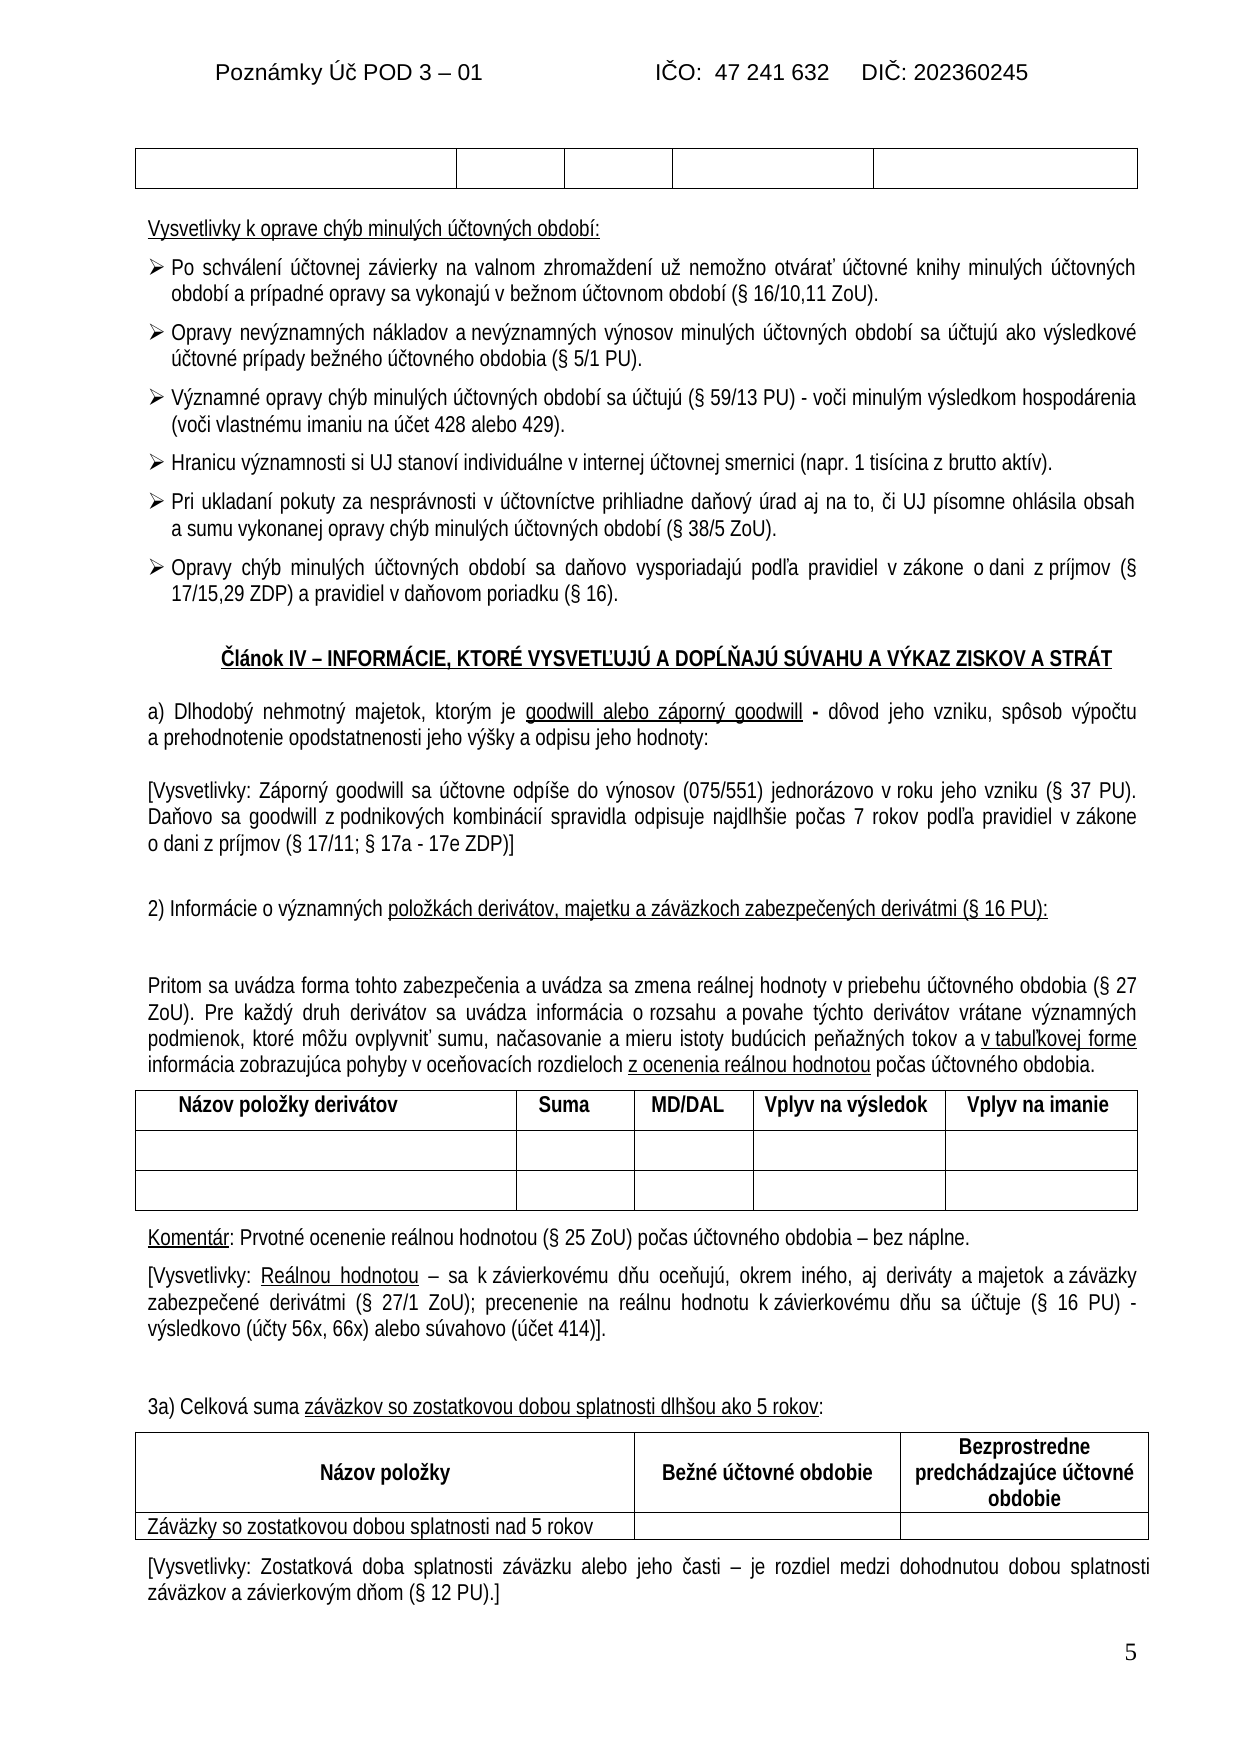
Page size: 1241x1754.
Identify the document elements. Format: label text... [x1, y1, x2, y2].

list Po schválení účtovnej závierky na valnom zhromaždení už nemožno otvárať účtovné knihy minulých účtovných období a prípadné opravy sa vykonajú v bežnom účtovnom období (§ 16/10,11 ZoU). [148, 254, 1137, 306]
text Pritom sa uvádza forma tohto zabezpečenia a uvádza sa zmena reálnej hodnoty v priebehu účtovného obdobia (§ 27 ZoU). Pre každý druh derivátov sa uvádza informácia o rozsahu a povahe týchto derivátov vrátane významných podmienok, ktoré môžu ovplyvniť sumu, načasovanie a mieru istoty budúcich peňažných tokov a v tabuľkovej forme informácia zobrazujúca pohyby v oceňovacích rozdieloch z ocenenia reálnou hodnotou počas účtovného obdobia. [148, 972, 1137, 1078]
text 3a) Celková suma záväzkov so zostatkovou dobou splatnosti dlhšou ako 5 rokov: [148, 1393, 1151, 1419]
list Hranicu významnosti si UJ stanoví individuálne v internej účtovnej smernici (napr. 1 tisícina z brutto aktív). [148, 449, 1137, 476]
table_header Vplyv na imanie [946, 1091, 1137, 1130]
text a) Dlhodobý nehmotný majetok, ktorým je goodwill alebo záporný goodwill - dôvod jeho vzniku, spôsob výpočtu a prehodnotenie opodstatnenosti jeho výšky a odpisu jeho hodnoty: [148, 698, 1137, 750]
text Komentár: Prvotné ocenenie reálnou hodnotou (§ 25 ZoU) počas účtovného obdobia – bez náplne. [148, 1223, 1186, 1250]
table_header MD/DAL [635, 1091, 753, 1130]
table_cell [635, 1513, 900, 1539]
table_header Bezprostredne predchádzajúce účtovné obdobie [901, 1433, 1148, 1512]
list Opravy chýb minulých účtovných období sa daňovo vysporiadajú podľa pravidiel v zákone o dani z príjmov (§ 17/15,29 ZDP) a pravidiel v daňovom poriadku (§ 16). [148, 553, 1137, 606]
table_cell [946, 1131, 1137, 1170]
table_cell [874, 149, 1137, 187]
table_cell [754, 1131, 945, 1170]
table_cell [136, 149, 456, 187]
list Významné opravy chýb minulých účtovných období sa účtujú (§ 59/13 PU) - voči minulým výsledkom hospodárenia (voči vlastnému imaniu na účet 428 alebo 429). [148, 384, 1137, 437]
table_header Názov položky derivátov [136, 1091, 516, 1130]
text [Vysvetlivky: Záporný goodwill sa účtovne odpíše do výnosov (075/551) jednorázovo v roku jeho vzniku (§ 37 PU). Daňovo sa goodwill z podnikových kombinácií spravidla odpisuje najdlhšie počas 7 rokov podľa pravidiel v zákone o dani z príjmov (§ 17/11; § 17a - 17e ZDP)] [148, 777, 1137, 856]
table_cell [635, 1171, 753, 1210]
table_cell [517, 1171, 634, 1210]
text Článok IV – INFORMÁCIE, KTORÉ VYSVETĽUJÚ A DOPĹŇAJÚ SÚVAHU A VÝKAZ ZISKOV A STRÁT [148, 645, 1186, 671]
table_header Suma [517, 1091, 634, 1130]
table_header Názov položky [136, 1433, 634, 1512]
table_cell Záväzky so zostatkovou dobou splatnosti nad 5 rokov [136, 1513, 634, 1539]
text [Vysvetlivky: Reálnou hodnotou – sa k závierkovému dňu oceňujú, okrem iného, aj deriváty a majetok a záväzky zabezpečené derivátmi (§ 27/1 ZoU); precenenie na reálnu hodnotu k závierkovému dňu sa účtuje (§ 16 PU) - výsledkovo (účty 56x, 66x) alebo súvahovo (účet 414)]. [148, 1262, 1137, 1341]
table_cell [901, 1513, 1148, 1539]
table_cell [673, 149, 873, 187]
list Opravy nevýznamných nákladov a nevýznamných výnosov minulých účtovných období sa účtujú ako výsledkové účtovné prípady bežného účtovného obdobia (§ 5/1 PU). [148, 319, 1137, 372]
table_cell [946, 1171, 1137, 1210]
text [Vysvetlivky: Zostatková doba splatnosti záväzku alebo jeho časti – je rozdiel medzi dohodnutou dobou splatnosti záväzkov a závierkovým dňom (§ 12 PU).] [148, 1553, 1151, 1605]
table_cell [517, 1131, 634, 1170]
table_cell [565, 149, 672, 187]
table_header Vplyv na výsledok [754, 1091, 945, 1130]
table_cell [136, 1131, 516, 1170]
list Pri ukladaní pokuty za nesprávnosti v účtovníctve prihliadne daňový úrad aj na to, či UJ písomne ohlásila obsah a sumu vykonanej opravy chýb minulých účtovných období (§ 38/5 ZoU). [148, 488, 1137, 541]
text 2) Informácie o významných položkách derivátov, majetku a záväzkoch zabezpečených derivátmi (§ 16 PU): [148, 895, 1137, 921]
table_cell [635, 1131, 753, 1170]
table_cell [136, 1171, 516, 1210]
table_cell [457, 149, 564, 187]
table_header Bežné účtovné obdobie [635, 1433, 900, 1512]
table_cell [754, 1171, 945, 1210]
text Vysvetlivky k oprave chýb minulých účtovných období: [148, 215, 1137, 241]
